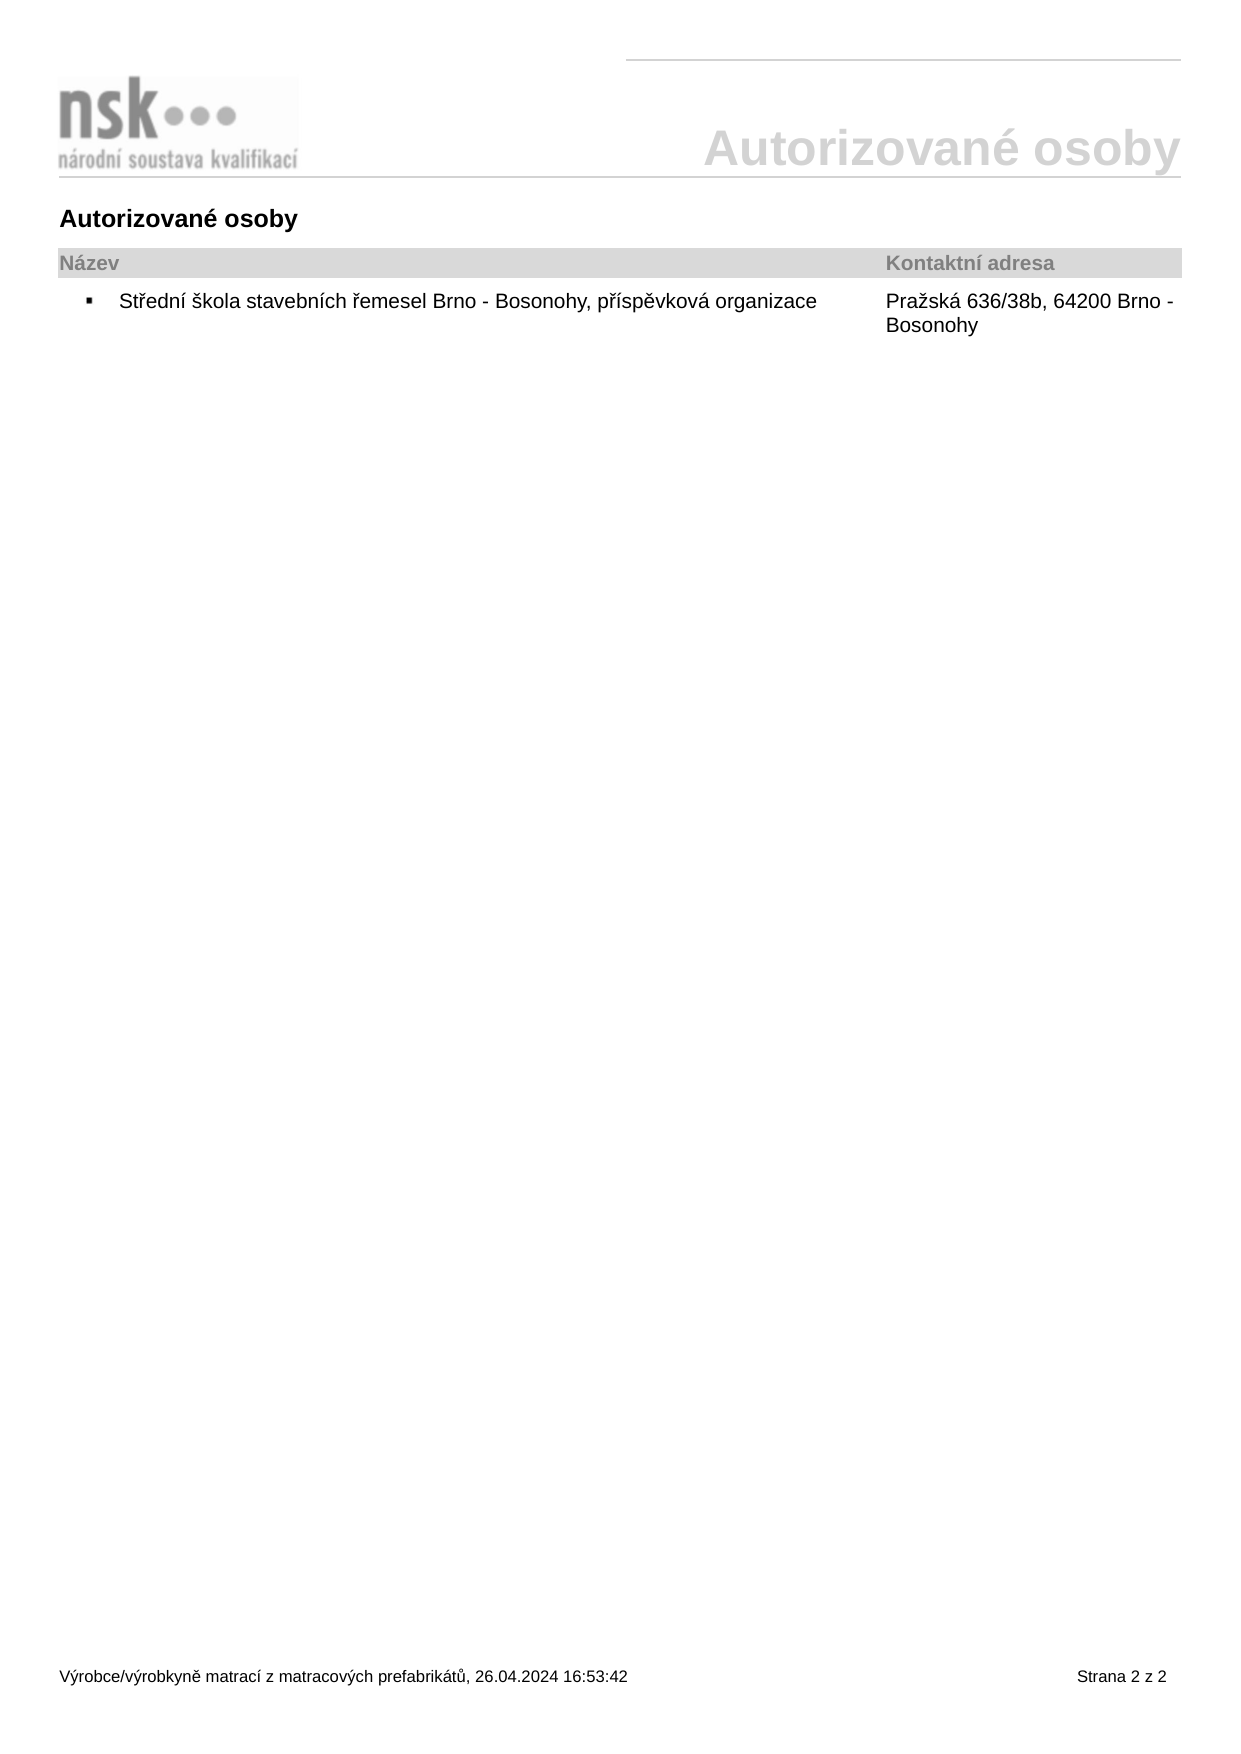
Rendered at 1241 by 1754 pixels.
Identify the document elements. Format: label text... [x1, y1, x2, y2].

table_cell [886, 637, 1167, 937]
table_cell [860, 337, 886, 637]
table_cell [59, 937, 119, 1237]
picture [59, 288, 119, 313]
table_cell [1167, 236, 1181, 248]
table_cell [119, 278, 481, 289]
table_cell [481, 314, 617, 337]
table_cell [481, 278, 617, 289]
table_cell [626, 937, 860, 1237]
table_cell [860, 194, 886, 200]
table_cell [481, 937, 617, 1237]
table_cell [119, 937, 481, 1237]
table_cell [59, 1448, 119, 1658]
table_cell [481, 337, 617, 637]
table_cell [860, 1237, 886, 1448]
table_cell [59, 637, 119, 937]
table_cell [860, 637, 886, 937]
table_cell [59, 236, 119, 248]
table_cell Pražská 636/38b, 64200 Brno - Bosonohy [886, 289, 1181, 337]
table_cell [481, 171, 617, 176]
table_cell [481, 236, 617, 248]
table_cell [860, 1448, 886, 1658]
table_cell [1167, 637, 1181, 937]
table_cell [860, 314, 886, 337]
table_cell [860, 937, 886, 1237]
table_cell [626, 278, 860, 289]
table_cell [626, 1237, 860, 1448]
table_cell [1167, 337, 1181, 637]
table_cell [886, 278, 1167, 289]
table_cell [886, 194, 1167, 200]
table_cell [618, 1448, 626, 1658]
table_cell [860, 278, 886, 289]
table_cell [119, 194, 481, 200]
table_cell Autorizované osoby [59, 200, 1181, 236]
table_cell [618, 170, 626, 176]
table_cell [618, 314, 626, 337]
table_cell [119, 337, 481, 637]
table_cell [886, 1448, 1167, 1658]
table_cell [618, 337, 626, 637]
table_cell [481, 194, 617, 200]
table_cell [1167, 194, 1181, 200]
table_cell [119, 171, 481, 176]
table_cell Strana 2 z 2 [860, 1658, 1167, 1694]
table_cell [886, 937, 1167, 1237]
table_cell [626, 236, 860, 248]
table_cell [119, 314, 481, 337]
table_cell [59, 337, 119, 637]
table_cell [59, 1237, 119, 1448]
table_cell [59, 278, 119, 288]
table_cell [626, 314, 860, 337]
table_cell [618, 637, 626, 937]
table_cell [886, 236, 1167, 248]
table_cell [618, 937, 626, 1237]
table_cell [1167, 278, 1181, 289]
table_cell [618, 236, 626, 248]
table_cell [1167, 937, 1181, 1237]
table_cell [860, 236, 886, 248]
table_cell [618, 1237, 626, 1448]
table_cell [119, 637, 481, 937]
table_cell [626, 194, 860, 200]
table_cell [1167, 1448, 1181, 1658]
table_cell [119, 1448, 481, 1658]
table_cell [886, 1237, 1167, 1448]
table_cell Střední škola stavebních řemesel Brno - Bosonohy, příspěvková organizace [119, 289, 886, 314]
table_cell [619, 59, 626, 170]
table_cell [886, 337, 1167, 637]
table_cell [626, 337, 860, 637]
table_cell [119, 1237, 481, 1448]
table_cell [1167, 1237, 1181, 1448]
table_cell [119, 236, 481, 248]
table_cell [618, 278, 626, 289]
table_cell Autorizované osoby [626, 61, 1181, 176]
table_cell [481, 1237, 617, 1448]
table_cell [59, 171, 119, 176]
table_cell [481, 1448, 617, 1658]
table_cell [1167, 1658, 1181, 1694]
table_cell [481, 637, 617, 937]
table_cell Výrobce/výrobkyně matrací z matracových prefabrikátů, 26.04.2024 16:53:42 [59, 1658, 860, 1694]
table_cell Název [60, 250, 885, 277]
table_cell [626, 1448, 860, 1658]
table_cell [618, 194, 626, 200]
table_cell Kontaktní adresa [886, 250, 1180, 277]
table_cell [59, 314, 119, 337]
table_cell [626, 637, 860, 937]
table_cell [59, 178, 1181, 194]
table_cell [59, 194, 119, 200]
picture [57, 59, 619, 171]
